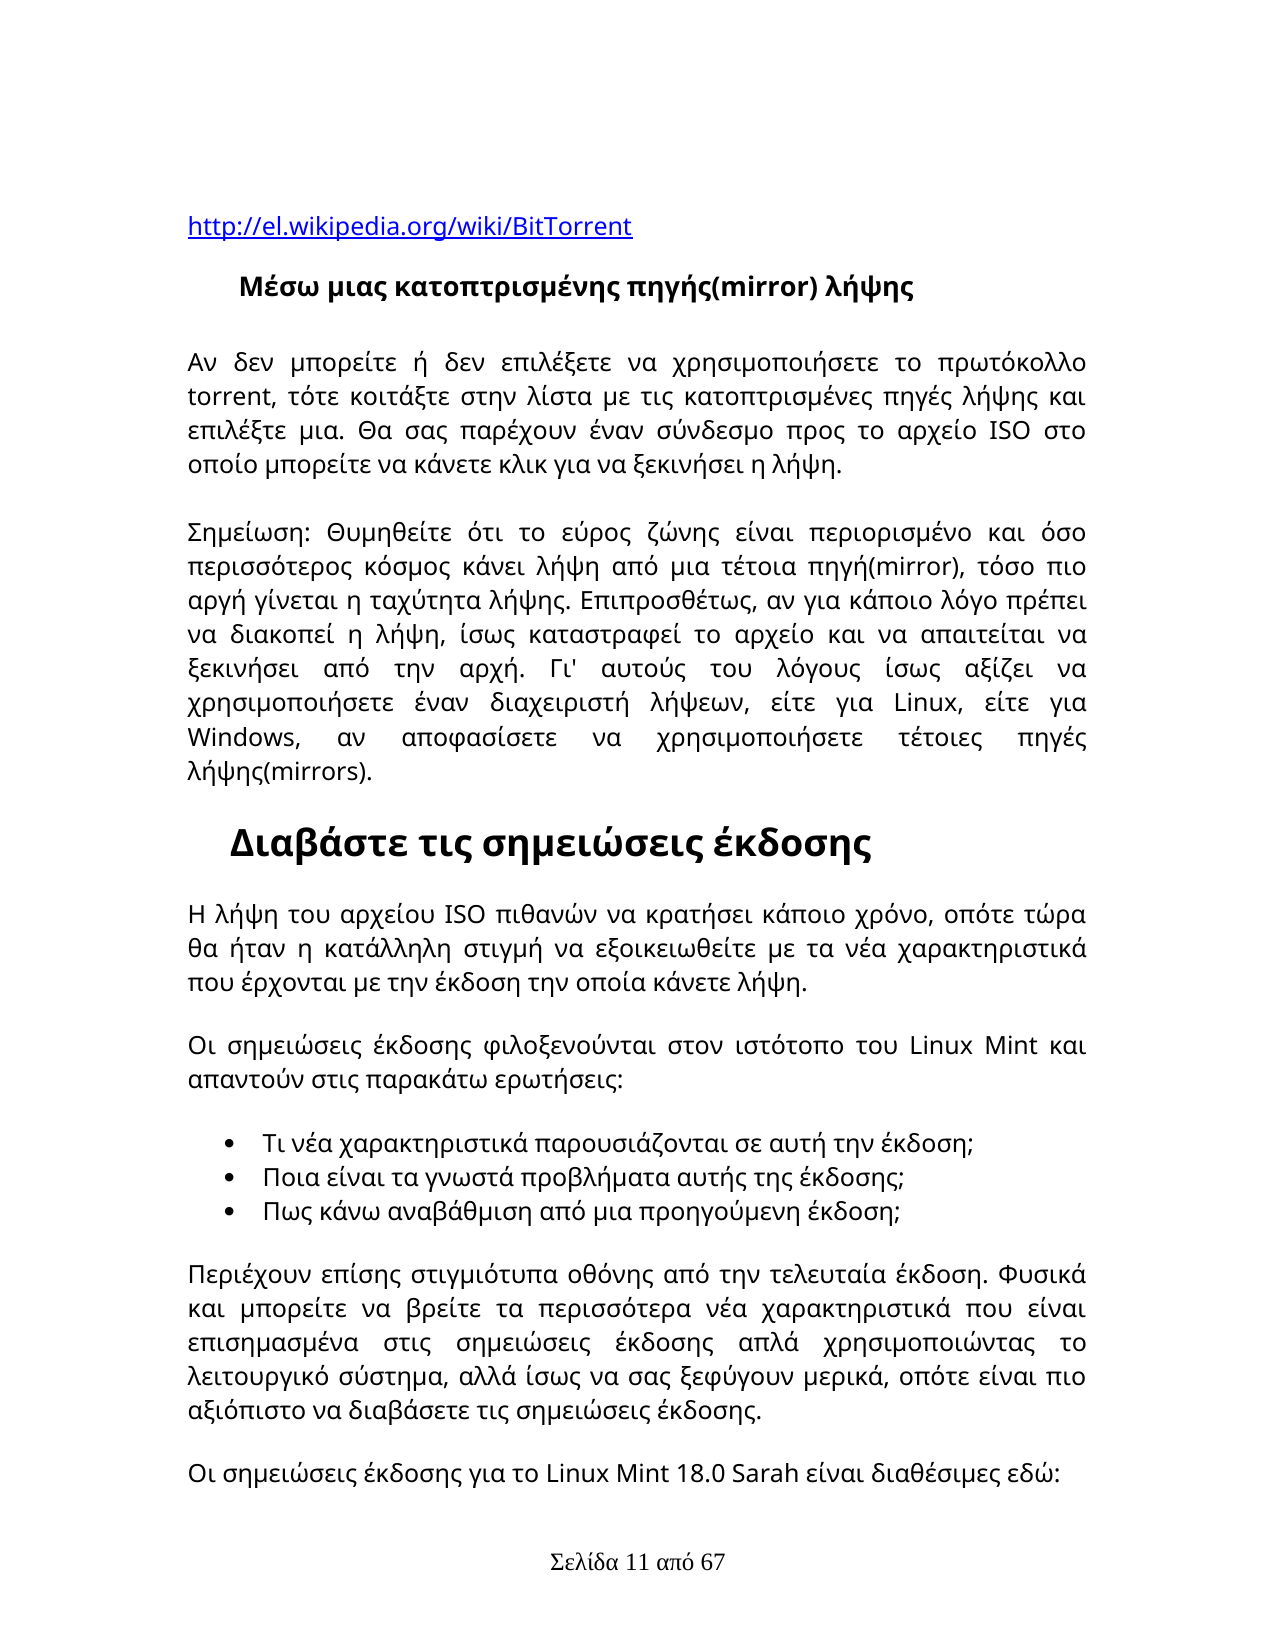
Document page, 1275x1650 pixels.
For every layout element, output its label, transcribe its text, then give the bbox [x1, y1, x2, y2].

text http://el.wikipedia.org/wiki/BitTorrent [187, 208, 1087, 242]
text Αν δεν μπορείτε ή δεν επιλέξετε να χρησιμοποιήσετε το πρωτόκολλο torrent, τότε κοιτάξτε στην λίστα με τις κατοπτρισμένες πηγές λήψης και επιλέξτε μια. Θα σας παρέχουν έναν σύνδεσμο προς το αρχείο ISO στο οποίο μπορείτε να κάνετε κλικ για να ξεκινήσει η λήψη. [187, 344, 1087, 481]
text Περιέχουν επίσης στιγμιότυπα οθόνης από την τελευταία έκδοση. Φυσικά και μπορείτε να βρείτε τα περισσότερα νέα χαρακτηριστικά που είναι επισημασμένα στις σημειώσεις έκδοσης απλά χρησιμοποιώντας το λειτουργικό σύστημα, αλλά ίσως να σας ξεφύγουν μερικά, οπότε είναι πιο αξιόπιστο να διαβάσετε τις σημειώσεις έκδοσης. [187, 1257, 1087, 1427]
text Η λήψη του αρχείου ISO πιθανών να κρατήσει κάποιο χρόνο, οπότε τώρα θα ήταν η κατάλληλη στιγμή να εξοικειωθείτε με τα νέα χαρακτηριστικά που έρχονται με την έκδοση την οποία κάνετε λήψη. [187, 897, 1087, 999]
list Ποια είναι τα γνωστά προβλήματα αυτής της έκδοσης; [225, 1159, 1087, 1193]
text Οι σημειώσεις έκδοσης φιλοξενούνται στον ιστότοπο του Linux Mint και απαντούν στις παρακάτω ερωτήσεις: [187, 1028, 1087, 1096]
list Τι νέα χαρακτηριστικά παρουσιάζονται σε αυτή την έκδοση; [225, 1125, 1087, 1159]
text Σημείωση: Θυμηθείτε ότι το εύρος ζώνης είναι περιορισμένο και όσο περισσότερος κόσμος κάνει λήψη από μια τέτοια πηγή(mirror), τόσο πιο αργή γίνεται η ταχύτητα λήψης. Επιπροσθέτως, αν για κάποιο λόγο πρέπει να διακοπεί η λήψη, ίσως καταστραφεί το αρχείο και να απαιτείται να ξεκινήσει από την αρχή. Γι' αυτούς του λόγους ίσως αξίζει να χρησιμοποιήσετε έναν διαχειριστή λήψεων, είτε για Linux, είτε για Windows, αν αποφασίσετε να χρησιμοποιήσετε τέτοιες πηγές λήψης(mirrors). [187, 515, 1087, 787]
text Οι σημειώσεις έκδοσης για το Linux Mint 18.0 Sarah είναι διαθέσιμες εδώ: [187, 1456, 1087, 1490]
subtitle Μέσω μιας κατοπτρισμένης πηγής(mirror) λήψης [187, 267, 1087, 304]
subtitle Διαβάστε τις σημειώσεις έκδοσης [187, 816, 1087, 867]
list Πως κάνω αναβάθμιση από μια προηγούμενη έκδοση; [225, 1193, 1087, 1227]
